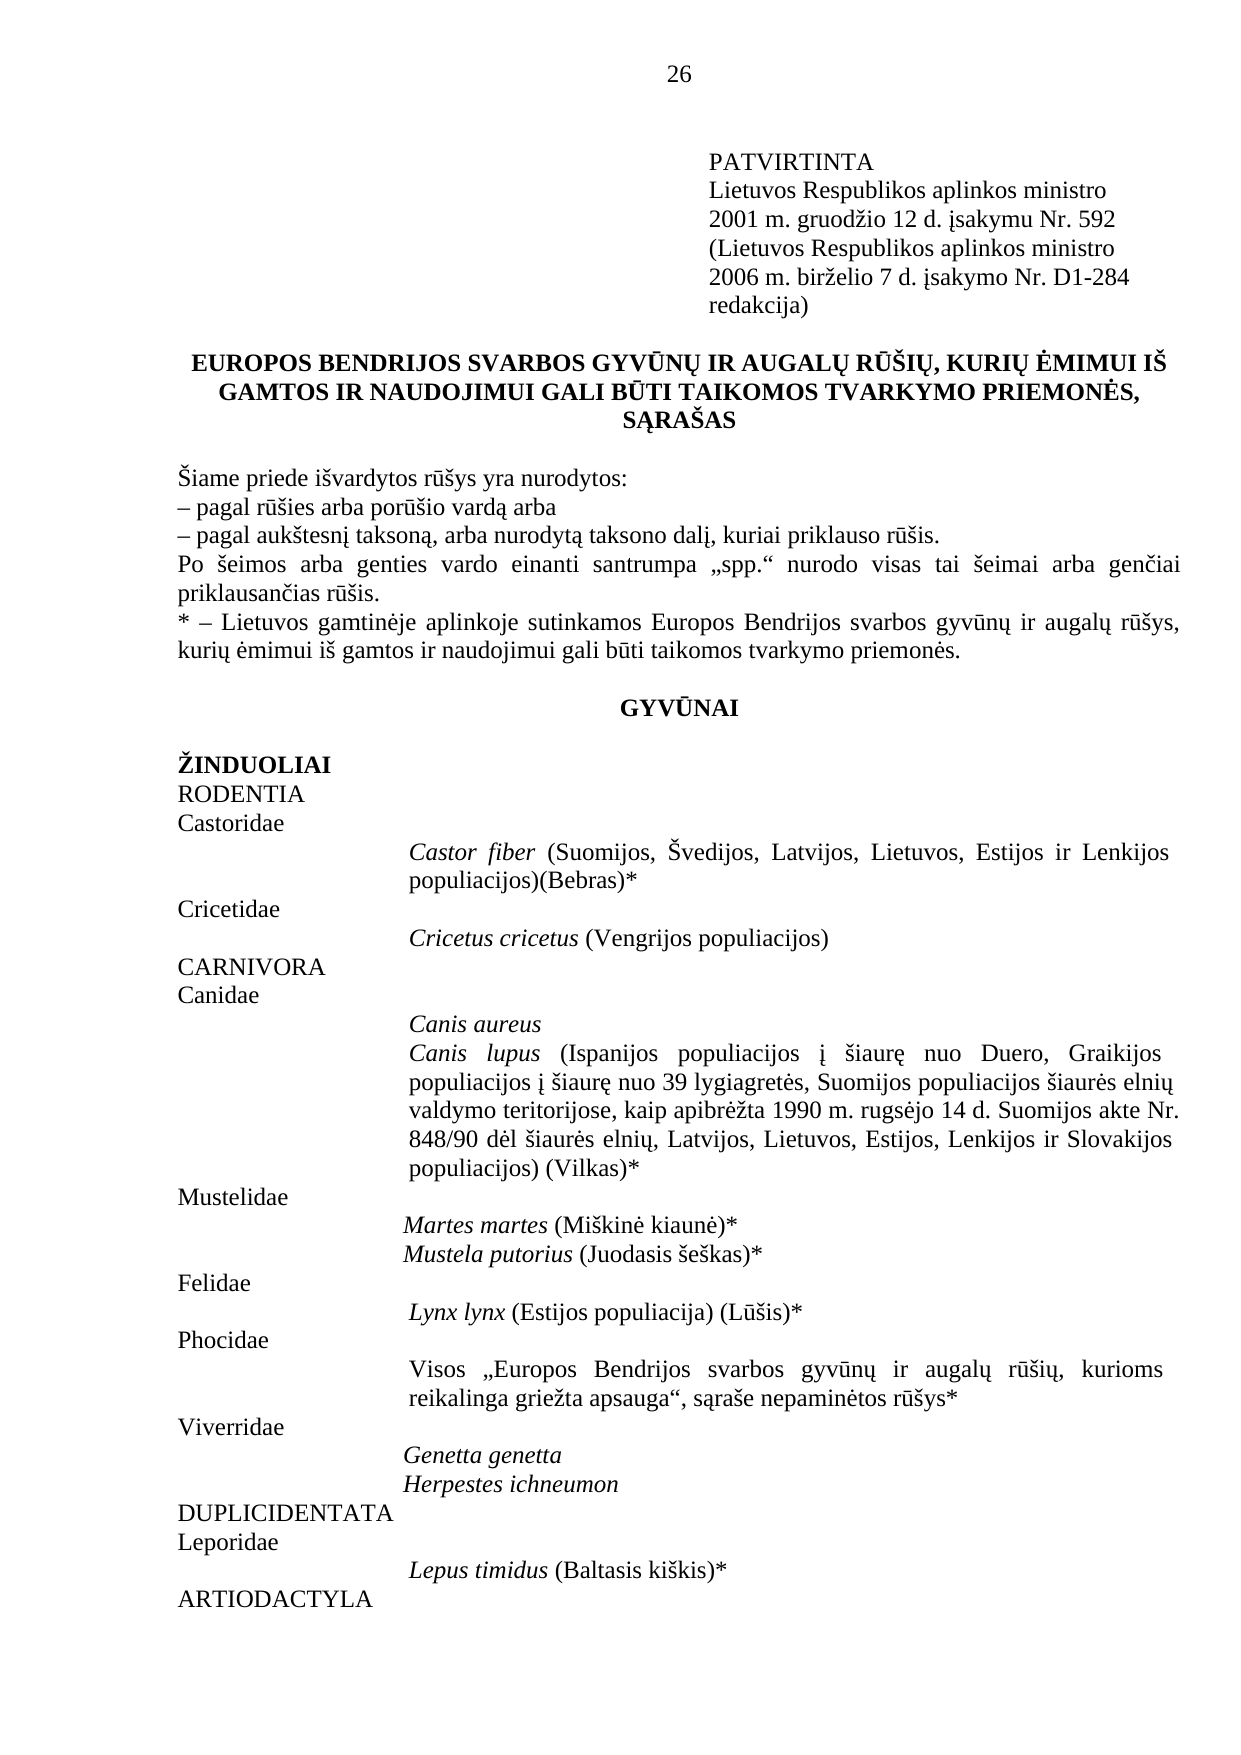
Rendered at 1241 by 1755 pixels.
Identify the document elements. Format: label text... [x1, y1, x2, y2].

text PATVIRTINTA [177, 147, 1181, 176]
text * – Lietuvos gamtinėje aplinkoje sutinkamos Europos Bendrijos svarbos gyvūnų ir augalų rūšys, kurių ėmimui iš gamtos ir naudojimui gali būti taikomos tvarkymo priemonės. [177, 607, 1181, 664]
text Castoridae [177, 808, 1181, 837]
text Po šeimos arba genties vardo einanti santrumpa „spp.“ nurodo visas tai šeimai arba genčiai priklausančias rūšis. [177, 549, 1181, 607]
text Cricetus cricetus (Vengrijos populiacijos) [177, 923, 1181, 952]
text (Lietuvos Respublikos aplinkos ministro [177, 233, 1181, 262]
text Šiame priede išvardytos rūšys yra nurodytos: [177, 463, 1181, 492]
text Lepus timidus (Baltasis kiškis)* [177, 1556, 1181, 1584]
text Herpestes ichneumon [177, 1469, 1181, 1498]
text 2006 m. birželio 7 d. įsakymo Nr. D1-284 [177, 262, 1181, 291]
text Mustelidae [177, 1182, 1181, 1211]
text – pagal rūšies arba porūšio vardą arba [177, 492, 1181, 521]
text Mustela putorius (Juodasis šeškas)* [177, 1239, 1181, 1268]
text ARTIODACTYLA [177, 1584, 1181, 1613]
text Castor fiber (Suomijos, Švedijos, Latvijos, Lietuvos, Estijos ir Lenkijos populiacijos)(Bebras)* [177, 837, 1181, 894]
text redakcija) [177, 291, 1181, 319]
text DUPLICIDENTATA [177, 1498, 1181, 1527]
text RODENTIA [177, 779, 1181, 808]
text Felidae [177, 1268, 1181, 1297]
text Canis aureus [177, 1009, 1181, 1038]
text Phocidae [177, 1326, 1181, 1354]
text Leporidae [177, 1527, 1181, 1556]
text ŽINDUOLIAI [177, 751, 1181, 779]
text Canis lupus (Ispanijos populiacijos į šiaurę nuo Duero, Graikijos populiacijos į šiaurę nuo 39 lygiagretės, Suomijos populiacijos šiaurės elnių valdymo teritorijose, kaip apibrėžta 1990 m. rugsėjo 14 d. Suomijos akte Nr. 848/90 dėl šiaurės elnių, Latvijos, Lietuvos, Estijos, Lenkijos ir Slovakijos populiacijos) (Vilkas)* [177, 1038, 1181, 1182]
text 2001 m. gruodžio 12 d. įsakymu Nr. 592 [177, 204, 1181, 233]
text GYVŪNAI [177, 693, 1181, 722]
text Lynx lynx (Estijos populiacija) (Lūšis)* [177, 1297, 1181, 1326]
text Visos „Europos Bendrijos svarbos gyvūnų ir augalų rūšių, kurioms reikalinga griežta apsauga“, sąraše nepaminėtos rūšys* [177, 1354, 1181, 1412]
text Lietuvos Respublikos aplinkos ministro [177, 176, 1181, 204]
text Genetta genetta [177, 1441, 1181, 1469]
text CARNIVORA [177, 952, 1181, 981]
text Canidae [177, 981, 1181, 1009]
text EUROPOS BENDRIJOS SVARBOS GYVŪNŲ IR AUGALŲ RŪŠIŲ, KURIŲ ĖMIMUI IŠ GAMTOS IR NAUDOJIMUI GALI BŪTI TAIKOMOS TVARKYMO PRIEMONĖS, SĄRAŠAS [177, 348, 1181, 434]
text Martes martes (Miškinė kiaunė)* [177, 1211, 1181, 1239]
text Cricetidae [177, 894, 1181, 923]
text – pagal aukštesnį taksoną, arba nurodytą taksono dalį, kuriai priklauso rūšis. [177, 521, 1181, 549]
text Viverridae [177, 1412, 1181, 1441]
